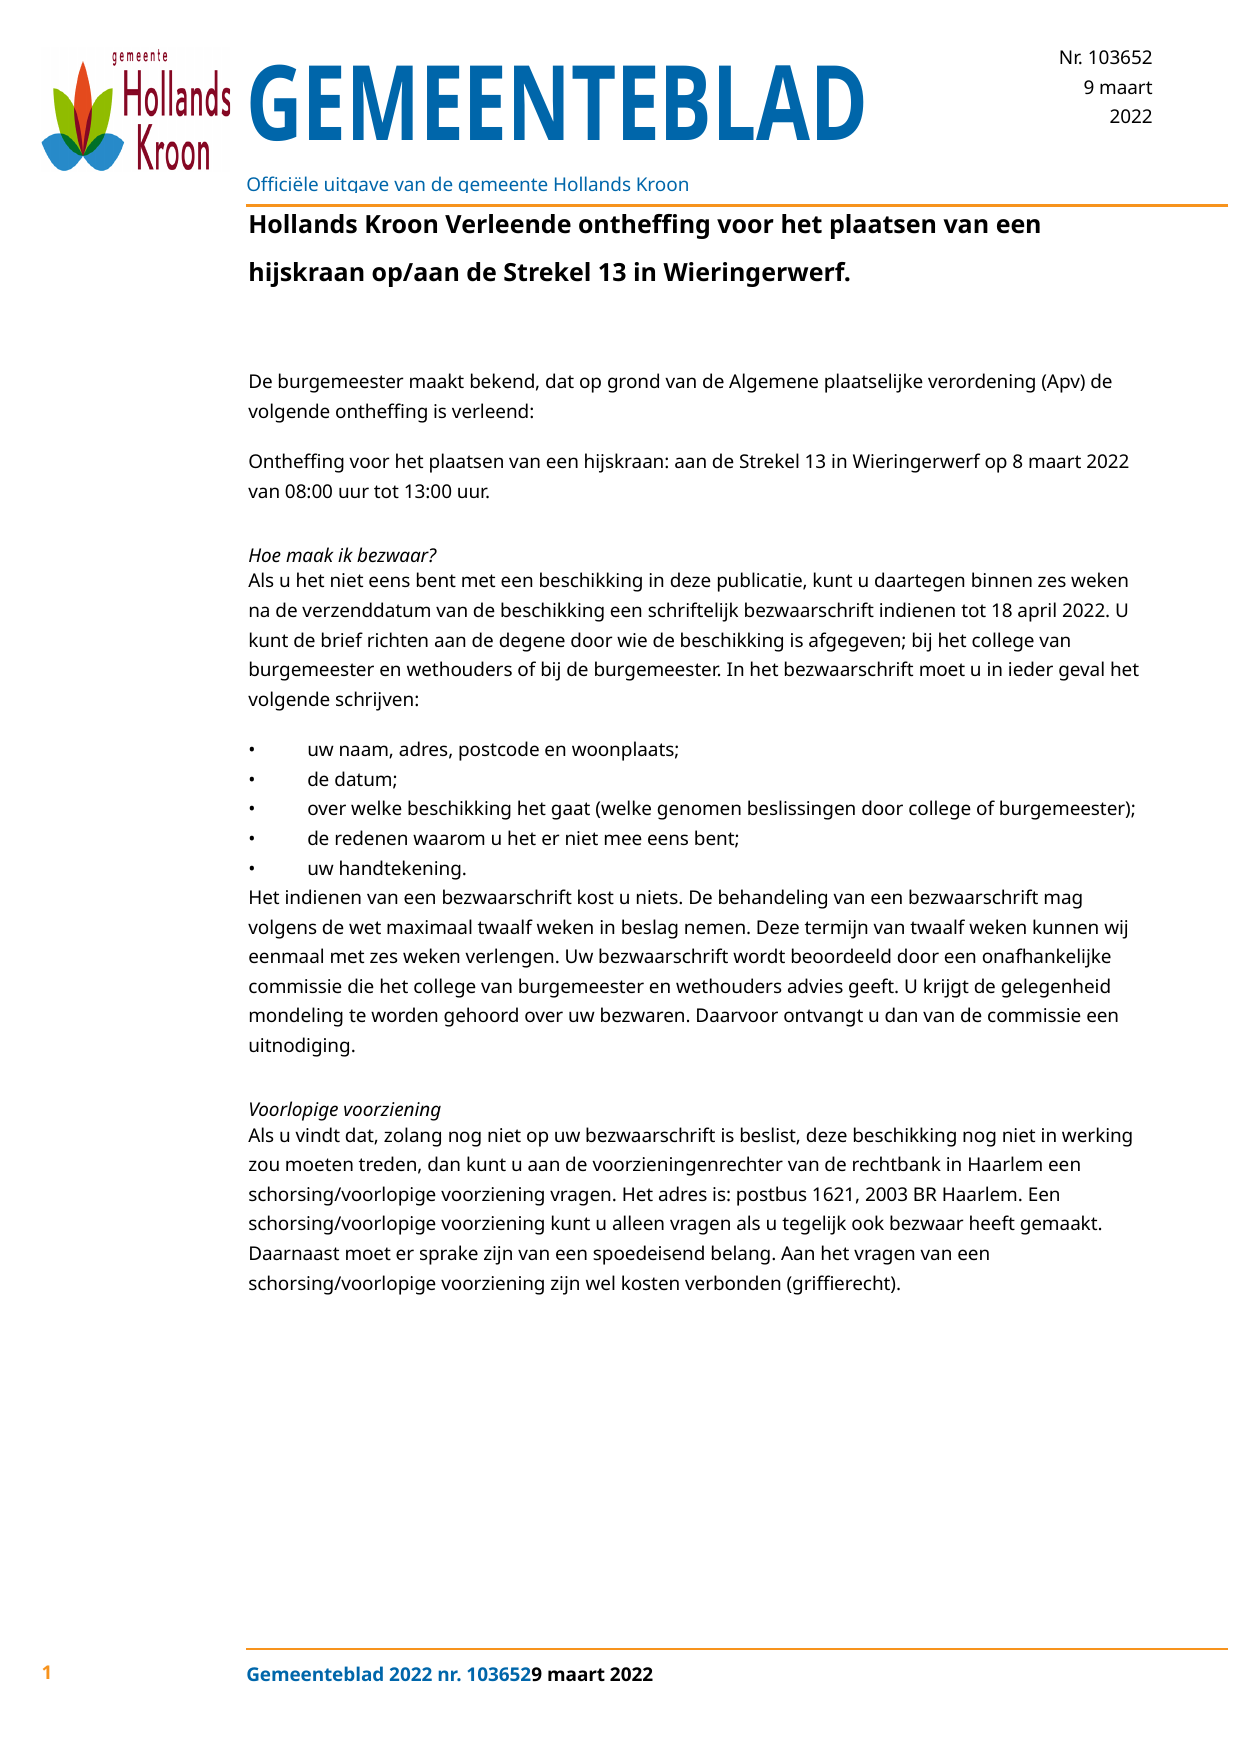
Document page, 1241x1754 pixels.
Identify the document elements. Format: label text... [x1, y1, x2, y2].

text Ontheffing voor het plaatsen van een hijskraan: aan de Strekel 13 in Wieringerwerf op 8 maart 2022 van 08:00 uur tot 13:00 uur. [248, 448, 1152, 504]
text Voorlopige voorziening [248, 1096, 1152, 1122]
text Hollands Kroon Verleende ontheffing voor het plaatsen van een hijskraan op/aan de Strekel 13 in Wieringerwerf. [248, 207, 1152, 288]
picture [41, 47, 231, 172]
list over welke beschikking het gaat (welke genomen beslissingen door college of burgemeester); [248, 796, 1152, 821]
text De burgemeester maakt bekend, dat op grond van de Algemene plaatselijke verordening (Apv) de volgende ontheffing is verleend: [248, 368, 1152, 424]
text Als u vindt dat, zolang nog niet op uw bezwaarschrift is beslist, deze beschikking nog niet in werking zou moeten treden, dan kunt u aan de voorzieningenrechter van de rechtbank in Haarlem een schorsing/voorlopige voorziening vragen. Het adres is: postbus 1621, 2003 BR Haarlem. Een schorsing/voorlopige voorziening kunt u alleen vragen als u tegelijk ook bezwaar heeft gemaakt. Daarnaast moet er sprake zijn van een spoedeisend belang. Aan het vragen van een schorsing/voorlopige voorziening zijn wel kosten verbonden (griffierecht). [248, 1122, 1152, 1296]
list uw naam, adres, postcode en woonplaats; [248, 736, 1152, 762]
list de datum; [248, 766, 1152, 792]
text Hoe maak ik bezwaar? [248, 542, 1152, 568]
list de redenen waarom u het er niet mee eens bent; [248, 825, 1152, 851]
text Als u het niet eens bent met een beschikking in deze publicatie, kunt u daartegen binnen zes weken na de verzenddatum van de beschikking een schriftelijk bezwaarschrift indienen tot 18 april 2022. U kunt de brief richten aan de degene door wie de beschikking is afgegeven; bij het college van burgemeester en wethouders of bij de burgemeester. In het bezwaarschrift moet u in ieder geval het volgende schrijven: [248, 568, 1152, 712]
text Het indienen van een bezwaarschrift kost u niets. De behandeling van een bezwaarschrift mag volgens de wet maximaal twaalf weken in beslag nemen. Deze termijn van twaalf weken kunnen wij eenmaal met zes weken verlengen. Uw bezwaarschrift wordt beoordeeld door een onafhankelijke commissie die het college van burgemeester en wethouders advies geeft. U krijgt de gelegenheid mondeling te worden gehoord over uw bezwaren. Daarvoor ontvangt u dan van de commissie een uitnodiging. [248, 884, 1152, 1058]
list uw handtekening. [248, 855, 1152, 880]
